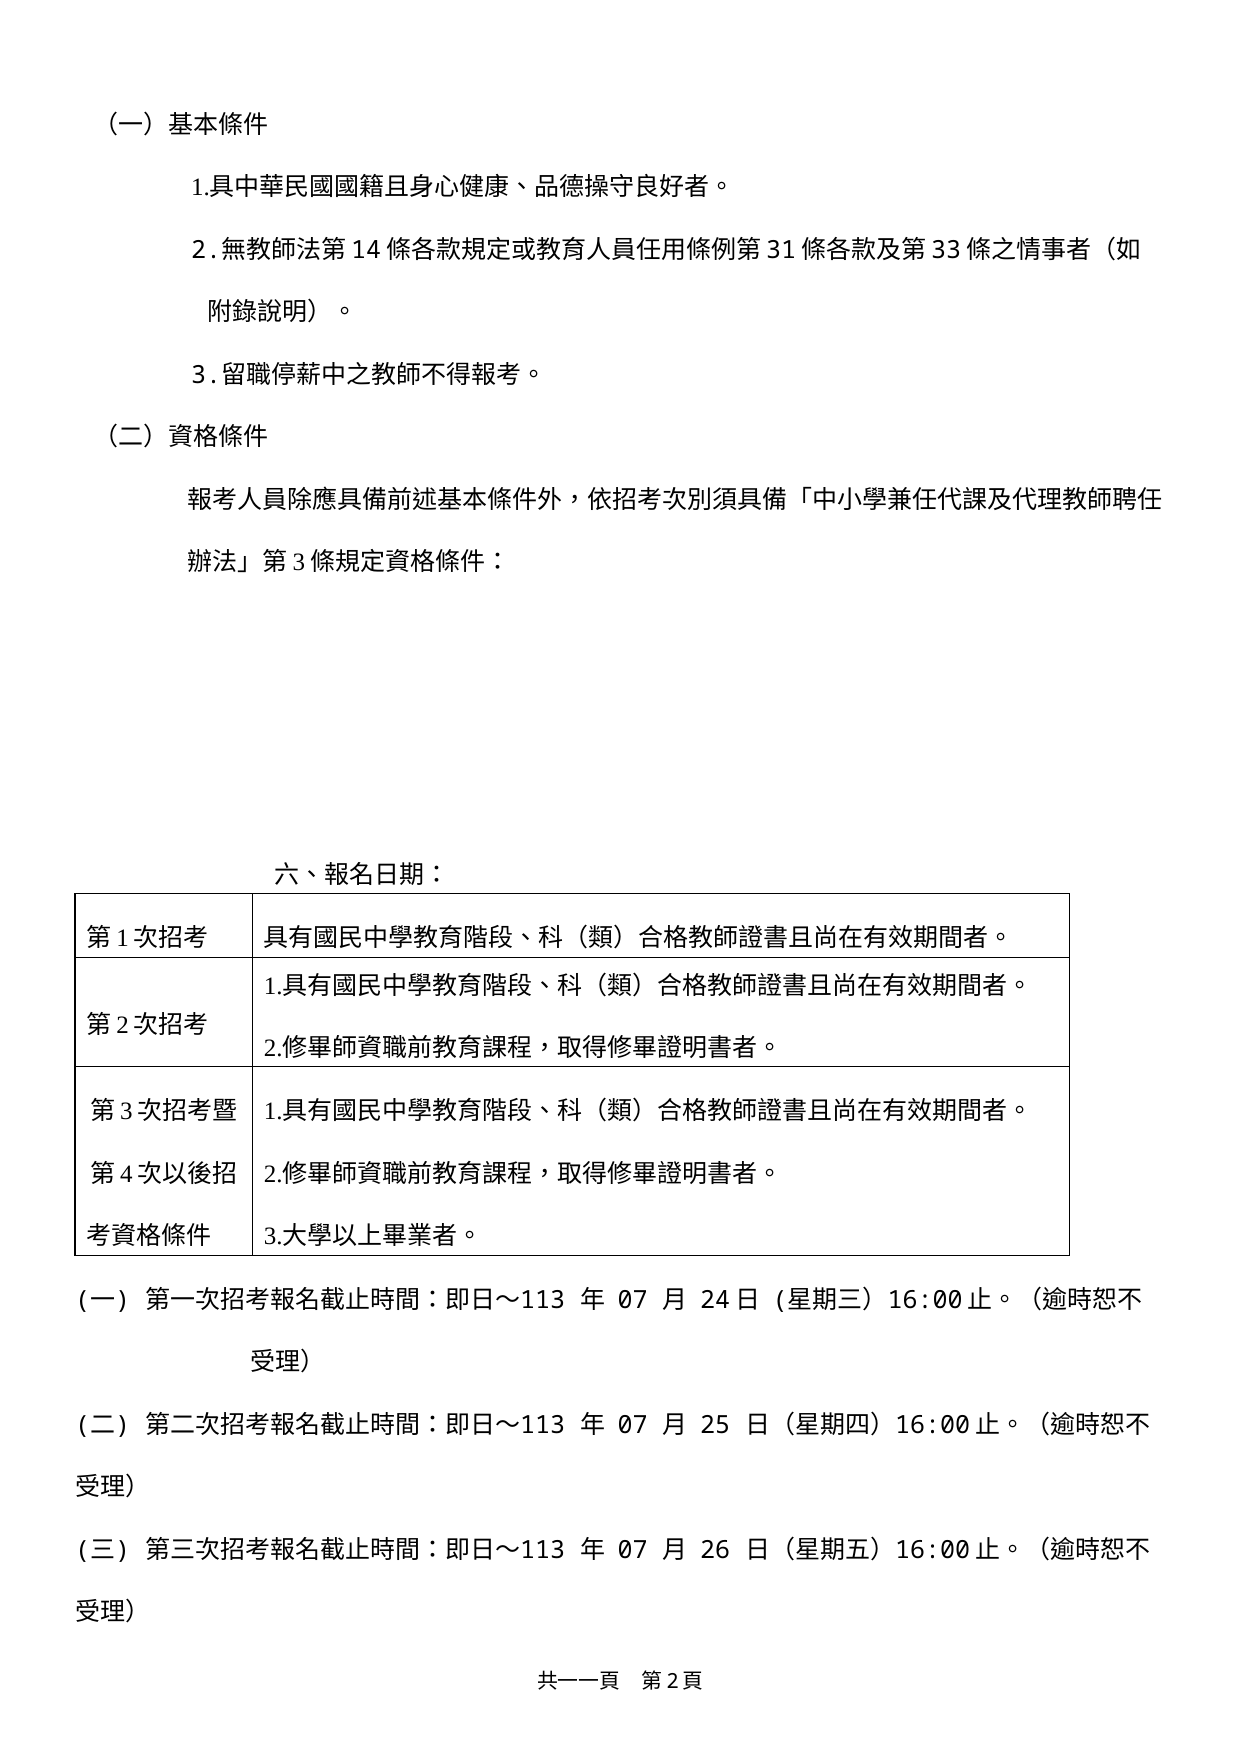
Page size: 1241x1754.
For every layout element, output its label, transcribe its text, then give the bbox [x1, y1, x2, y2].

text (一) 第一次招考報名截止時間：即日～113 年 07 月 24日 (星期三）16:00止。（逾時恕不受理） [75, 1256, 1165, 1381]
text 2.無教師法第14條各款規定或教育人員任用條例第31條各款及第33條之情事者（如附錄說明）。 [191, 206, 1165, 331]
text 3.留職停薪中之教師不得報考。 [178, 331, 1165, 393]
text (三) 第三次招考報名截止時間：即日～113 年 07 月 26 日（星期五）16:00止。（逾時恕不受理） [75, 1506, 1165, 1631]
text 1.具中華民國國籍且身心健康、品德操守良好者。 [178, 143, 1165, 206]
text 報考人員除應具備前述基本條件外，依招考次別須具備「中小學兼任代課及代理教師聘任辦法」第3條規定資格條件： [187, 456, 1165, 581]
text （一）基本條件 [75, 81, 1165, 143]
table_cell 第2次招考 [76, 958, 252, 1066]
text 六、報名日期： [274, 831, 1165, 893]
table_cell 1.具有國民中學教育階段、科（類）合格教師證書且尚在有效期間者。 2.修畢師資職前教育課程，取得修畢證明書者。 [253, 958, 1069, 1066]
table_cell 第3次招考暨 第4次以後招 考資格條件 [76, 1067, 252, 1254]
text (二) 第二次招考報名截止時間：即日～113 年 07 月 25 日（星期四）16:00止。（逾時恕不受理） [75, 1381, 1165, 1506]
table_cell 1.具有國民中學教育階段、科（類）合格教師證書且尚在有效期間者。 2.修畢師資職前教育課程，取得修畢證明書者。 3.大學以上畢業者。 [253, 1067, 1069, 1254]
table_header 第1次招考 [76, 894, 252, 957]
table_header 具有國民中學教育階段、科（類）合格教師證書且尚在有效期間者。 [253, 894, 1069, 957]
text （二）資格條件 [75, 393, 1165, 456]
